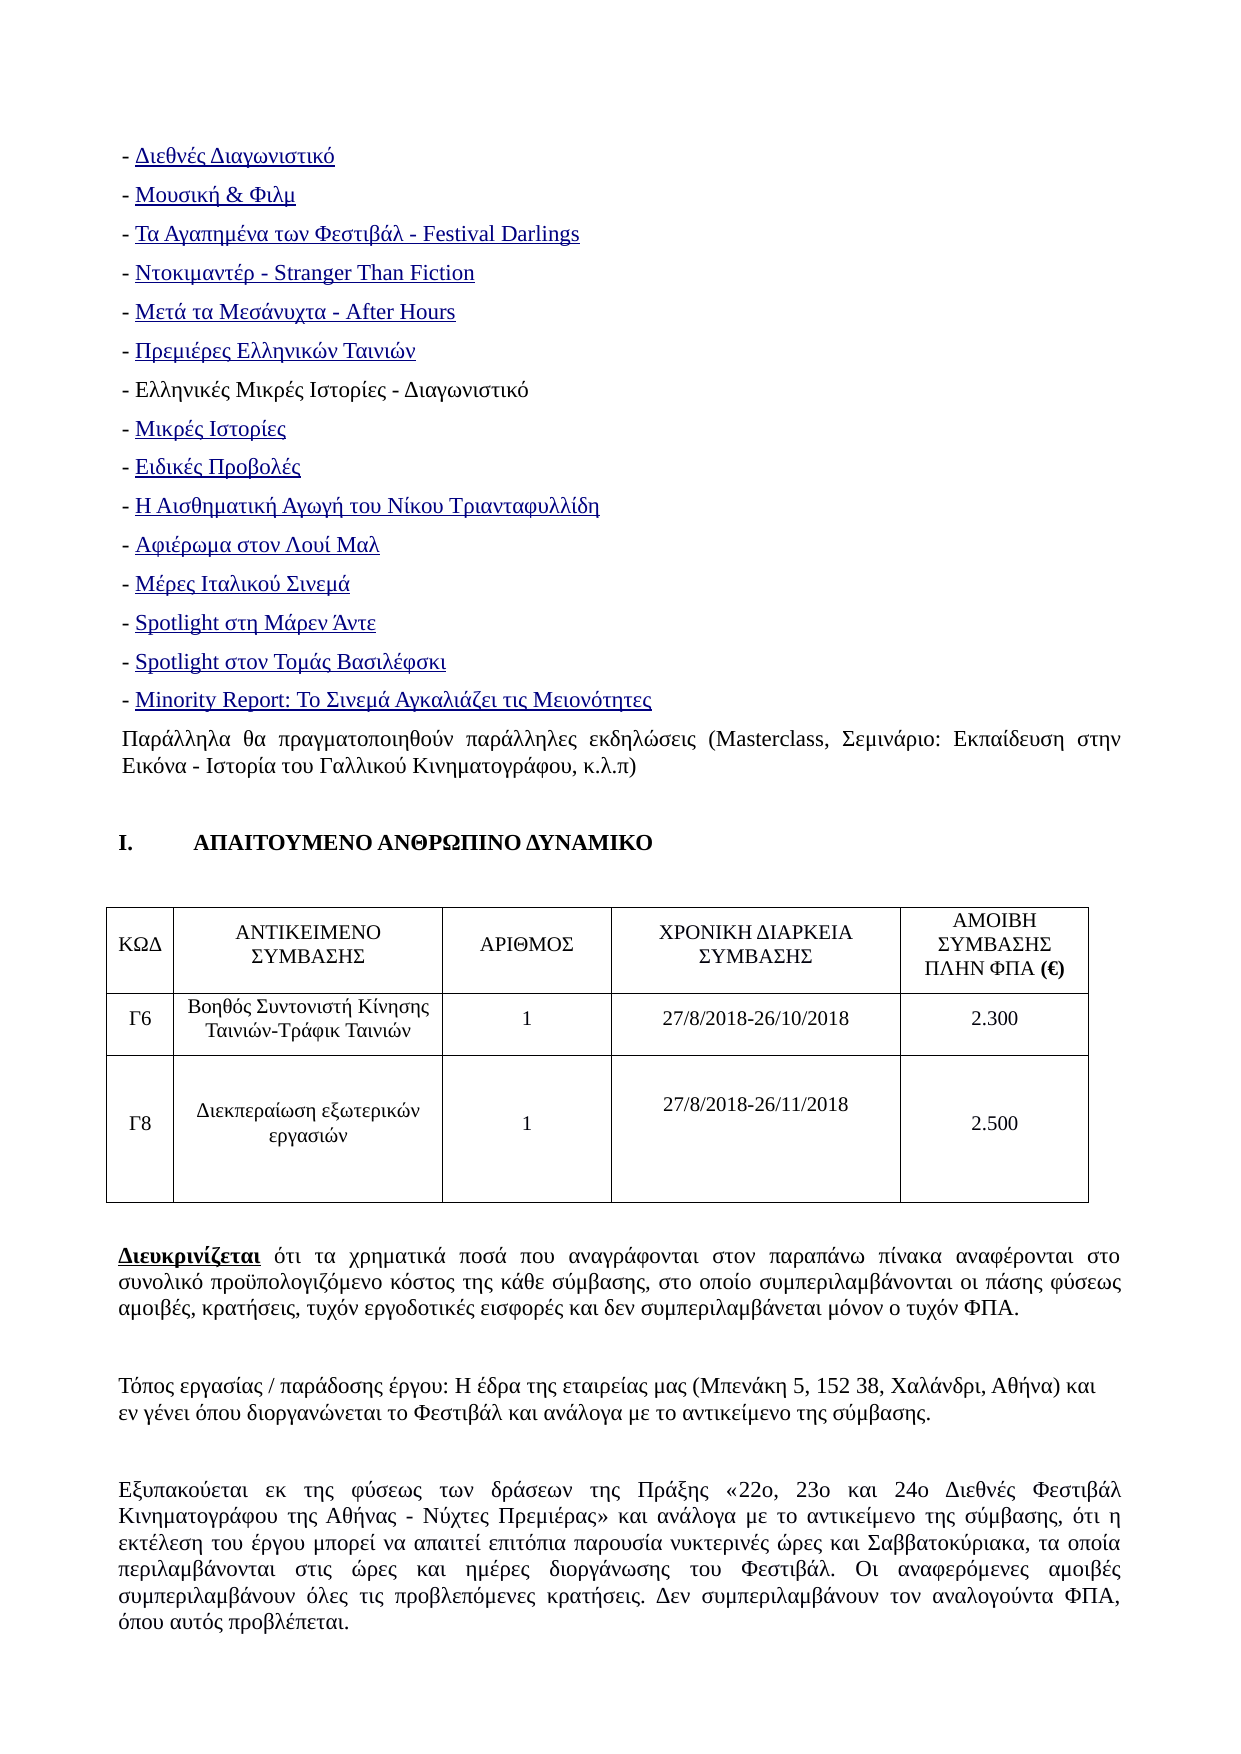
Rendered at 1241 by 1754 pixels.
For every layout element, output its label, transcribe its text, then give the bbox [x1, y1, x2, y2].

text - Μικρές Ιστορίες [122, 414, 1122, 441]
text - Minority Report: Το Σινεμά Αγκαλιάζει τις Μειονότητες [122, 687, 1122, 713]
text - Πρεμιέρες Ελληνικών Ταινιών [122, 337, 1122, 363]
text - Spotlight στη Μάρεν Άντε [122, 609, 1122, 635]
text Διευκρινίζεται ότι τα χρηματικά ποσά που αναγράφονται στον παραπάνω πίνακα αναφέρονται στο συνολικό προϋπολογιζόμενο κόστος της κάθε σύμβασης, στο οποίο συμπεριλαμβάνονται οι πάσης φύσεως αμοιβές, κρατήσεις, τυχόν εργοδοτικές εισφορές και δεν συμπεριλαμβάνεται μόνον ο τυχόν ΦΠΑ. [118, 1242, 1122, 1321]
table_cell 2.300 [901, 994, 1088, 1054]
table_header ΚΩΔ [107, 908, 173, 993]
table_cell Γ8 [107, 1056, 173, 1202]
table_header ΑΡΙΘΜΟΣ [443, 908, 611, 993]
text - Η Αισθηματική Αγωγή του Νίκου Τριανταφυλλίδη [122, 492, 1122, 519]
text Παράλληλα θα πραγματοποιηθούν παράλληλες εκδηλώσεις (Masterclass, Σεμινάριο: Εκπαίδευση στην Εικόνα - Ιστορία του Γαλλικού Κινηματογράφου, κ.λ.π) [122, 725, 1122, 778]
text - Ειδικές Προβολές [122, 453, 1122, 480]
table_cell 1 [443, 1056, 611, 1202]
text Τόπος εργασίας / παράδοσης έργου: Η έδρα της εταιρείας μας (Μπενάκη 5, 152 38, Χαλάνδρι, Αθήνα) και εν γένει όπου διοργανώνεται το Φεστιβάλ και ανάλογα με το αντικείμενο της σύμβασης. [118, 1372, 1122, 1425]
table_cell 1 [443, 994, 611, 1054]
text - Ελληνικές Μικρές Ιστορίες - Διαγωνιστικό [122, 376, 1122, 402]
table_header ΧΡΟΝΙΚΗ ΔΙΑΡΚΕΙΑ ΣΥΜΒΑΣΗΣ [612, 908, 900, 993]
text - Μετά τα Μεσάνυχτα - After Hours [122, 298, 1122, 324]
text - Ντοκιμαντέρ - Stranger Than Fiction [122, 259, 1122, 286]
text Ι. ΑΠΑΙΤΟΥΜΕΝΟ ΑΝΘΡΩΠΙΝΟ ΔΥΝΑΜΙΚΟ [118, 829, 1122, 856]
text - Spotlight στον Τομάς Βασιλέφσκι [122, 648, 1122, 674]
text - Μέρες Ιταλικού Σινεμά [122, 570, 1122, 596]
text Εξυπακούεται εκ της φύσεως των δράσεων της Πράξης «22ο, 23ο και 24ο Διεθνές Φεστιβάλ Κινηματογράφου της Αθήνας - Νύχτες Πρεμιέρας» και ανάλογα με το αντικείμενο της σύμβασης, ότι η εκτέλεση του έργου μπορεί να απαιτεί επιτόπια παρουσία νυκτερινές ώρες και Σαββατοκύριακα, τα οποία περιλαμβάνονται στις ώρες και ημέρες διοργάνωσης του Φεστιβάλ. Οι αναφερόμενες αμοιβές συμπεριλαμβάνουν όλες τις προβλεπόμενες κρατήσεις. Δεν συμπεριλαμβάνουν τον αναλογούντα ΦΠΑ, όπου αυτός προβλέπεται. [118, 1476, 1122, 1634]
text - Μουσική & Φιλμ [122, 181, 1122, 208]
table_header ΑΜΟΙΒΗ ΣΥΜΒΑΣΗΣ ΠΛΗΝ ΦΠΑ (€) [901, 908, 1088, 993]
table_cell 27/8/2018-26/10/2018 [612, 994, 900, 1054]
table_cell 27/8/2018-26/11/2018 [612, 1056, 900, 1202]
text - Αφιέρωμα στον Λουί Μαλ [122, 531, 1122, 557]
text - Τα Αγαπημένα των Φεστιβάλ - Festival Darlings [122, 220, 1122, 247]
table_cell Διεκπεραίωση εξωτερικών εργασιών [174, 1056, 442, 1202]
text - Διεθνές Διαγωνιστικό [122, 143, 1122, 169]
table_cell 2.500 [901, 1056, 1088, 1202]
table_cell Γ6 [107, 994, 173, 1054]
table_cell Βοηθός Συντονιστή Κίνησης Ταινιών-Τράφικ Ταινιών [174, 994, 442, 1054]
table_header ΑΝΤΙΚΕΙΜΕΝΟ ΣΥΜΒΑΣΗΣ [174, 908, 442, 993]
